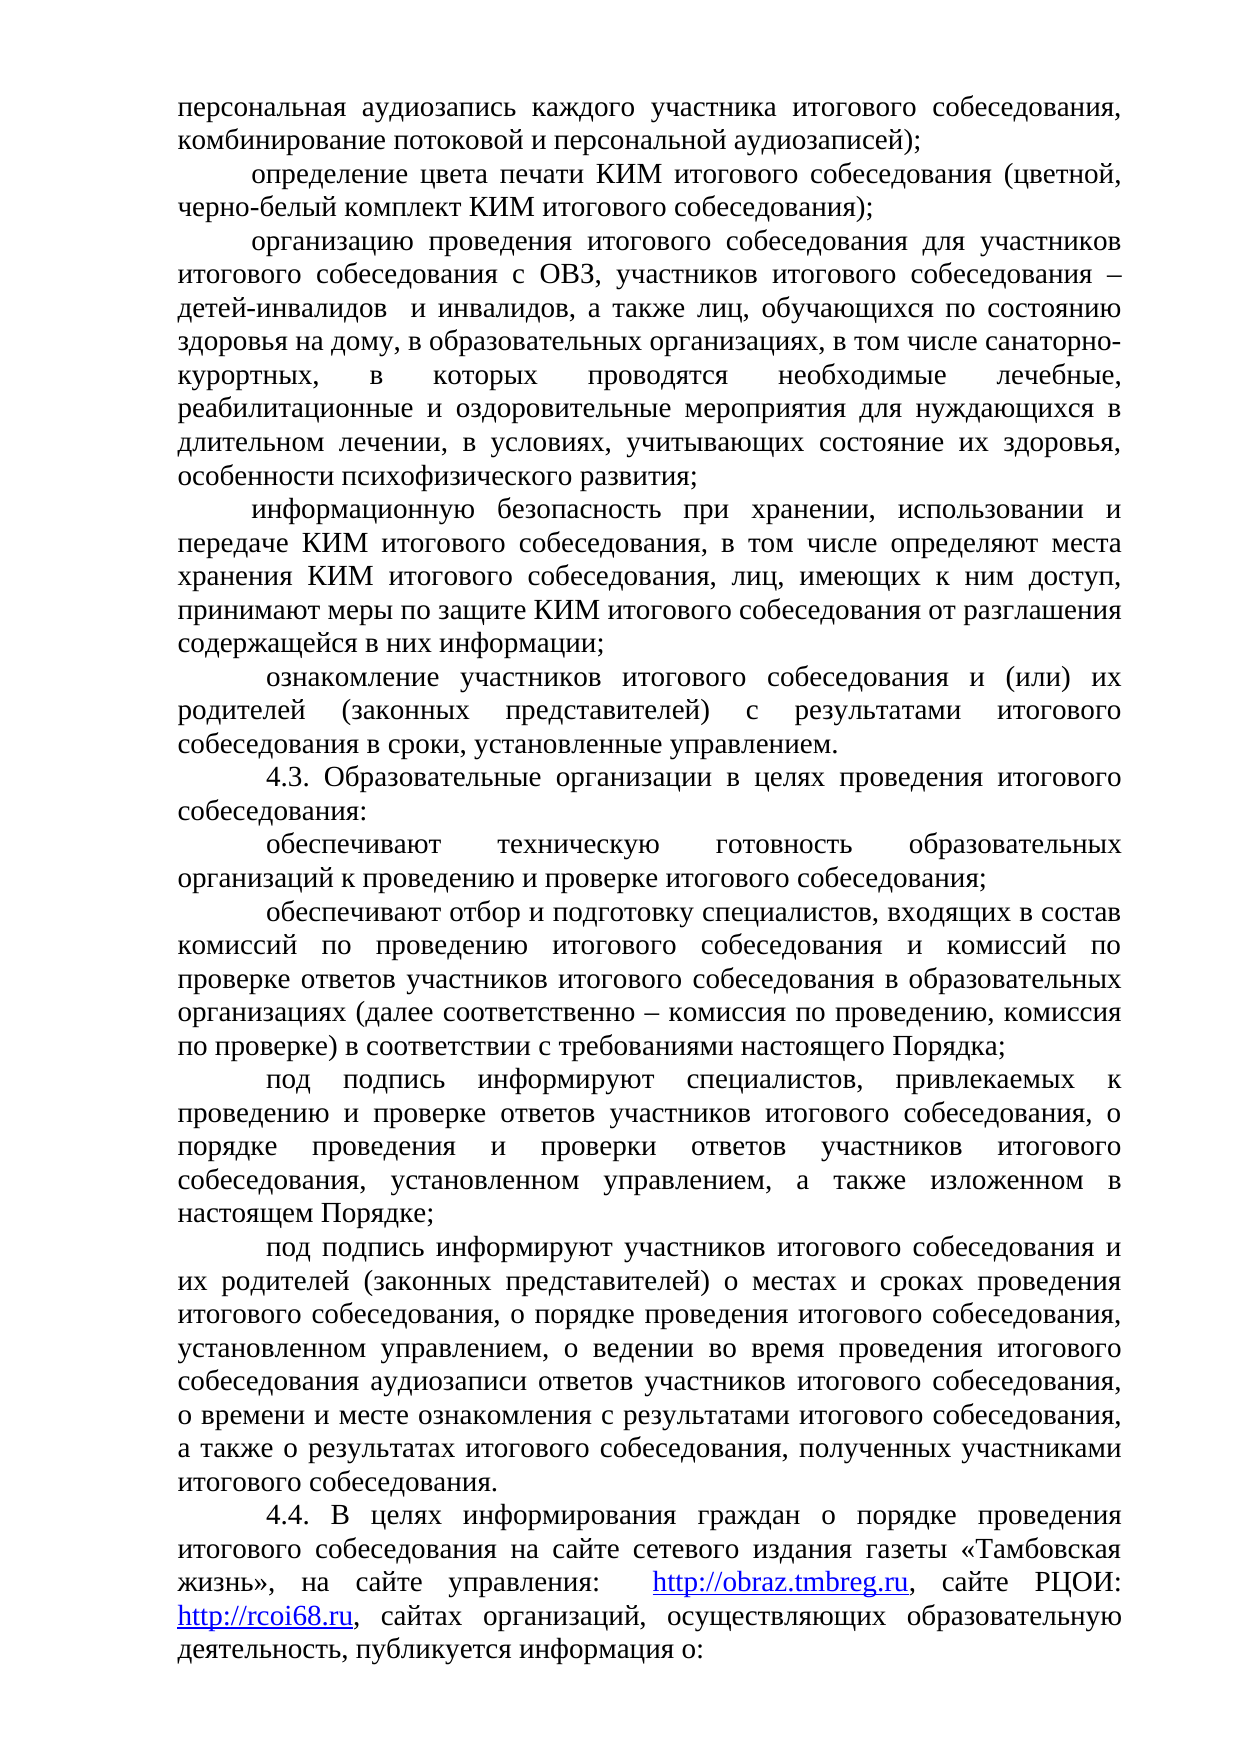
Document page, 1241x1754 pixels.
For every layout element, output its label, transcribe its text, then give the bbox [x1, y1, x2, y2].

text определение цвета печати КИМ итогового собеседования (цветной, черно-белый комплект КИМ итогового собеседования); [177, 156, 1122, 223]
text под подпись информируют специалистов, привлекаемых к проведению и проверке ответов участников итогового собеседования, о порядке проведения и проверки ответов участников итогового собеседования, установленном управлением, а также изложенном в настоящем Порядке; [177, 1061, 1122, 1229]
text 4.4. В целях информирования граждан о порядке проведения итогового собеседования на сайте сетевого издания газеты «Тамбовская жизнь», на сайте управления: http://obraz.tmbreg.ru, сайте РЦОИ: http://rcoi68.ru, сайтах организаций, осуществляющих образовательную деятельность, публикуется информация о: [177, 1497, 1122, 1665]
text обеспечивают техническую готовность образовательных организаций к проведению и проверке итогового собеседования; [177, 827, 1122, 894]
text обеспечивают отбор и подготовку специалистов, входящих в состав комиссий по проведению итогового собеседования и комиссий по проверке ответов участников итогового собеседования в образовательных организациях (далее соответственно – комиссия по проведению, комиссия по проверке) в соответствии с требованиями настоящего Порядка; [177, 894, 1122, 1061]
text информационную безопасность при хранении, использовании и передаче КИМ итогового собеседования, в том числе определяют места хранения КИМ итогового собеседования, лиц, имеющих к ним доступ, принимают меры по защите КИМ итогового собеседования от разглашения содержащейся в них информации; [177, 491, 1122, 659]
text организацию проведения итогового собеседования для участников итогового собеседования с ОВЗ, участников итогового собеседования – детей-инвалидов и инвалидов, а также лиц, обучающихся по состоянию здоровья на дому, в образовательных организациях, в том числе санаторно-курортных, в которых проводятся необходимые лечебные, реабилитационные и оздоровительные мероприятия для нуждающихся в длительном лечении, в условиях, учитывающих состояние их здоровья, особенности психофизического развития; [177, 223, 1122, 491]
text под подпись информируют участников итогового собеседования и их родителей (законных представителей) о местах и сроках проведения итогового собеседования, о порядке проведения итогового собеседования, установленном управлением, о ведении во время проведения итогового собеседования аудиозаписи ответов участников итогового собеседования, о времени и месте ознакомления с результатами итогового собеседования, а также о результатах итогового собеседования, полученных участниками итогового собеседования. [177, 1229, 1122, 1497]
text персональная аудиозапись каждого участника итогового собеседования, комбинирование потоковой и персональной аудиозаписей); [177, 89, 1122, 156]
text 4.3. Образовательные организации в целях проведения итогового собеседования: [177, 759, 1122, 827]
text ознакомление участников итогового собеседования и (или) их родителей (законных представителей) с результатами итогового собеседования в сроки, установленные управлением. [177, 659, 1122, 759]
